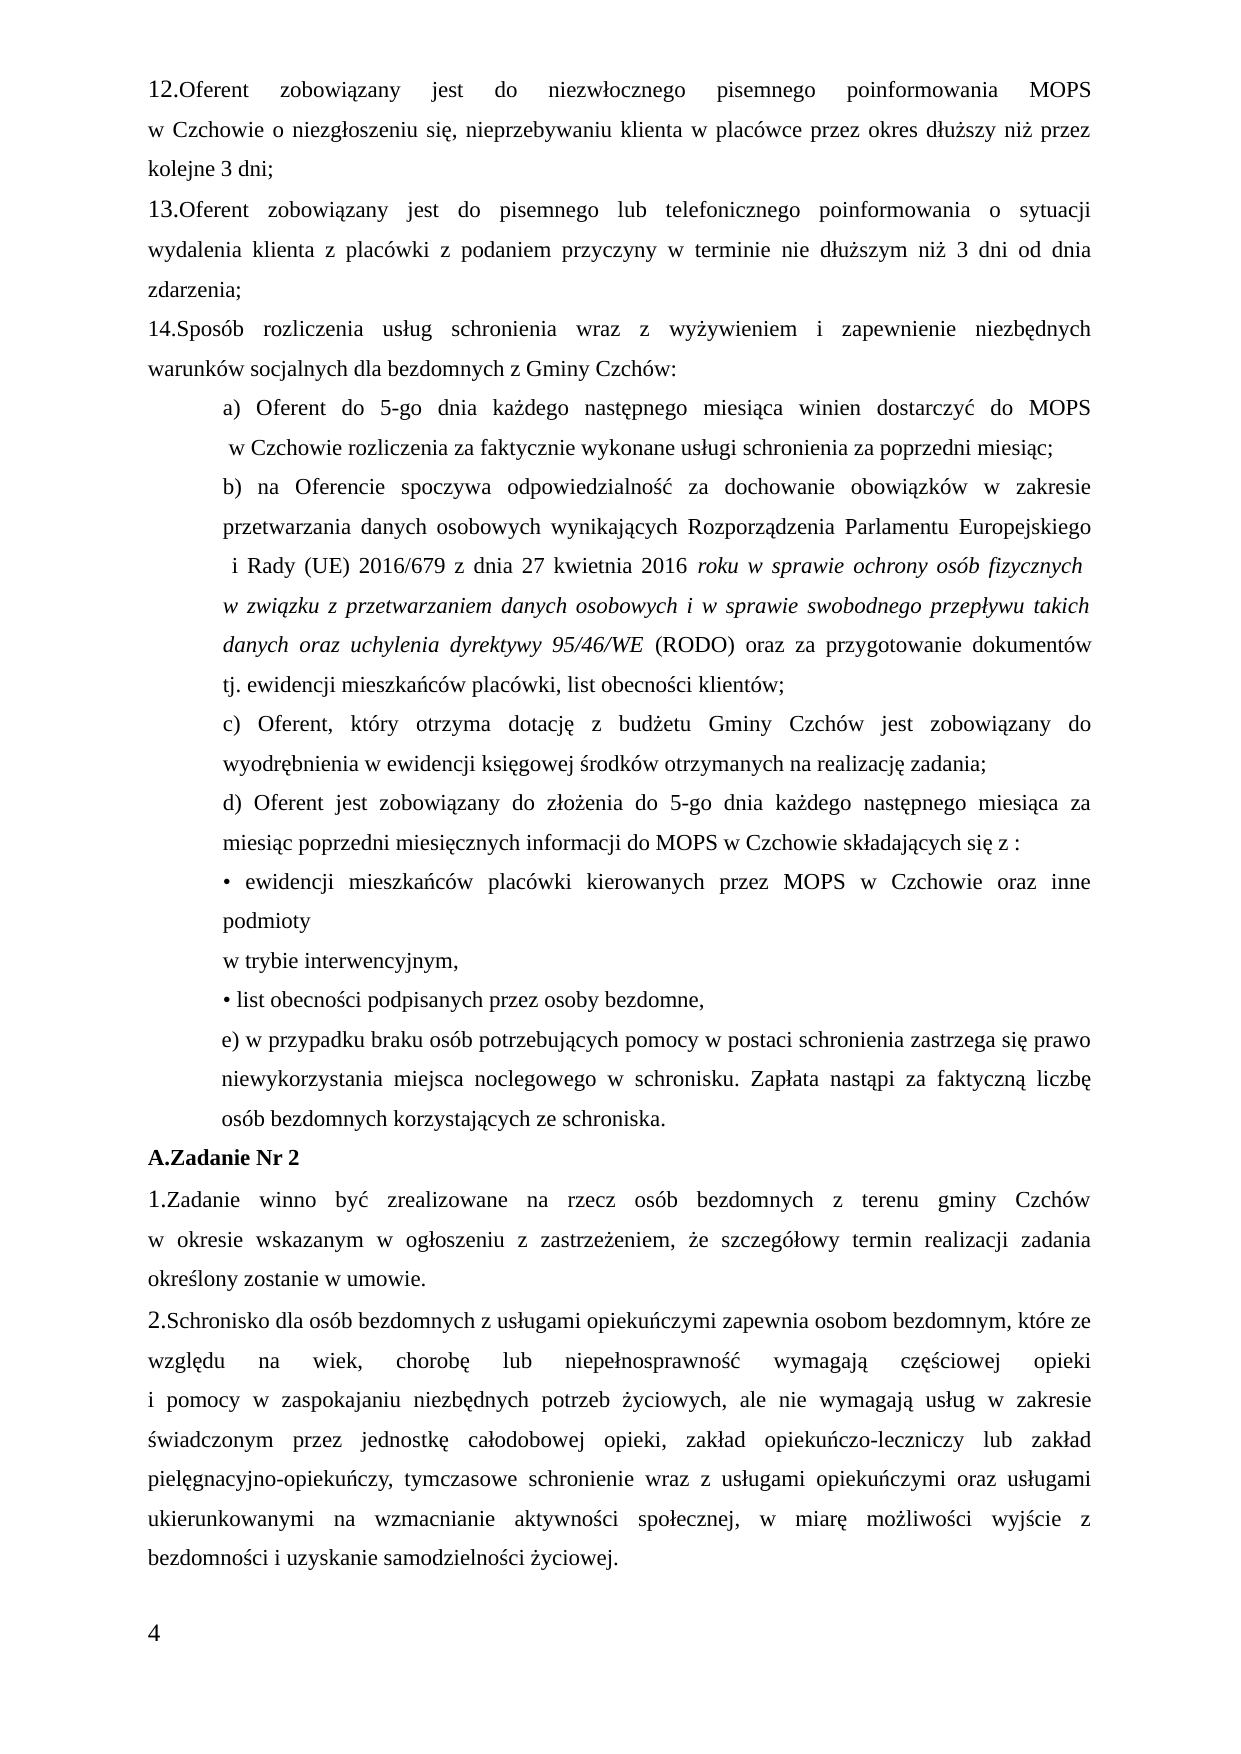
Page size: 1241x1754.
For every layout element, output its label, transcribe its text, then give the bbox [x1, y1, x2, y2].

text c) Oferent, który otrzyma dotację z budżetu Gminy Czchów jest zobowiązany do wyodrębnienia w ewidencji księgowej środków otrzymanych na realizację zadania; [223, 710, 1092, 776]
text e) w przypadku braku osób potrzebujących pomocy w postaci schronienia zastrzega się prawo niewykorzystania miejsca noclegowego w schronisku. Zapłata nastąpi za faktyczną liczbę osób bezdomnych korzystających ze schroniska. [221, 1026, 1092, 1131]
text d) Oferent jest zobowiązany do złożenia do 5-go dnia każdego następnego miesiąca za miesiąc poprzedni miesięcznych informacji do MOPS w Czchowie składających się z : [223, 789, 1092, 855]
text • ewidencji mieszkańców placówki kierowanych przez MOPS w Czchowie oraz inne podmioty w trybie interwencyjnym, [223, 868, 1092, 973]
text • list obecności podpisanych przez osoby bezdomne, [223, 987, 1092, 1013]
list Schronisko dla osób bezdomnych z usługami opiekuńczymi zapewnia osobom bezdomnym, które ze względu na wiek, chorobę lub niepełnosprawność wymagają częściowej opieki i pomocy w zaspokajaniu niezbędnych potrzeb życiowych, ale nie wymagają usług w zakresie świadczonym przez jednostkę całodobowej opieki, zakład opiekuńczo-leczniczy lub zakład pielęgnacyjno-opiekuńczy, tymczasowe schronienie wraz z usługami opiekuńczymi oraz usługami ukierunkowanymi na wzmacnianie aktywności społecznej, w miarę możliwości wyjście z bezdomności i uzyskanie samodzielności życiowej. [148, 1305, 1092, 1570]
text a) Oferent do 5-go dnia każdego następnego miesiąca winien dostarczyć do MOPS w Czchowie rozliczenia za faktycznie wykonane usługi schronienia za poprzedni miesiąc; [223, 394, 1092, 460]
list Zadanie winno być zrealizowane na rzecz osób bezdomnych z terenu gminy Czchów w okresie wskazanym w ogłoszeniu z zastrzeżeniem, że szczegółowy termin realizacji zadania określony zostanie w umowie. [148, 1184, 1092, 1292]
text b) na Oferencie spoczywa odpowiedzialność za dochowanie obowiązków w zakresie przetwarzania danych osobowych wynikających Rozporządzenia Parlamentu Europejskiego i Rady (UE) 2016/679 z dnia 27 kwietnia 2016 roku w sprawie ochrony osób fizycznych w związku z przetwarzaniem danych osobowych i w sprawie swobodnego przepływu takich danych oraz uchylenia dyrektywy 95/46/WE (RODO) oraz za przygotowanie dokumentów tj. ewidencji mieszkańców placówki, list obecności klientów; [223, 473, 1092, 697]
list Oferent zobowiązany jest do pisemnego lub telefonicznego poinformowania o sytuacji wydalenia klienta z placówki z podaniem przyczyny w terminie nie dłuższym niż 3 dni od dnia zdarzenia; [148, 194, 1092, 302]
list Sposób rozliczenia usług schronienia wraz z wyżywieniem i zapewnienie niezbędnych warunków socjalnych dla bezdomnych z Gminy Czchów: [148, 315, 1092, 381]
list Oferent zobowiązany jest do niezwłocznego pisemnego poinformowania MOPS w Czchowie o niezgłoszeniu się, nieprzebywaniu klienta w placówce przez okres dłuższy niż przez kolejne 3 dni; [148, 74, 1092, 181]
list Zadanie Nr 2 [148, 1144, 1092, 1171]
